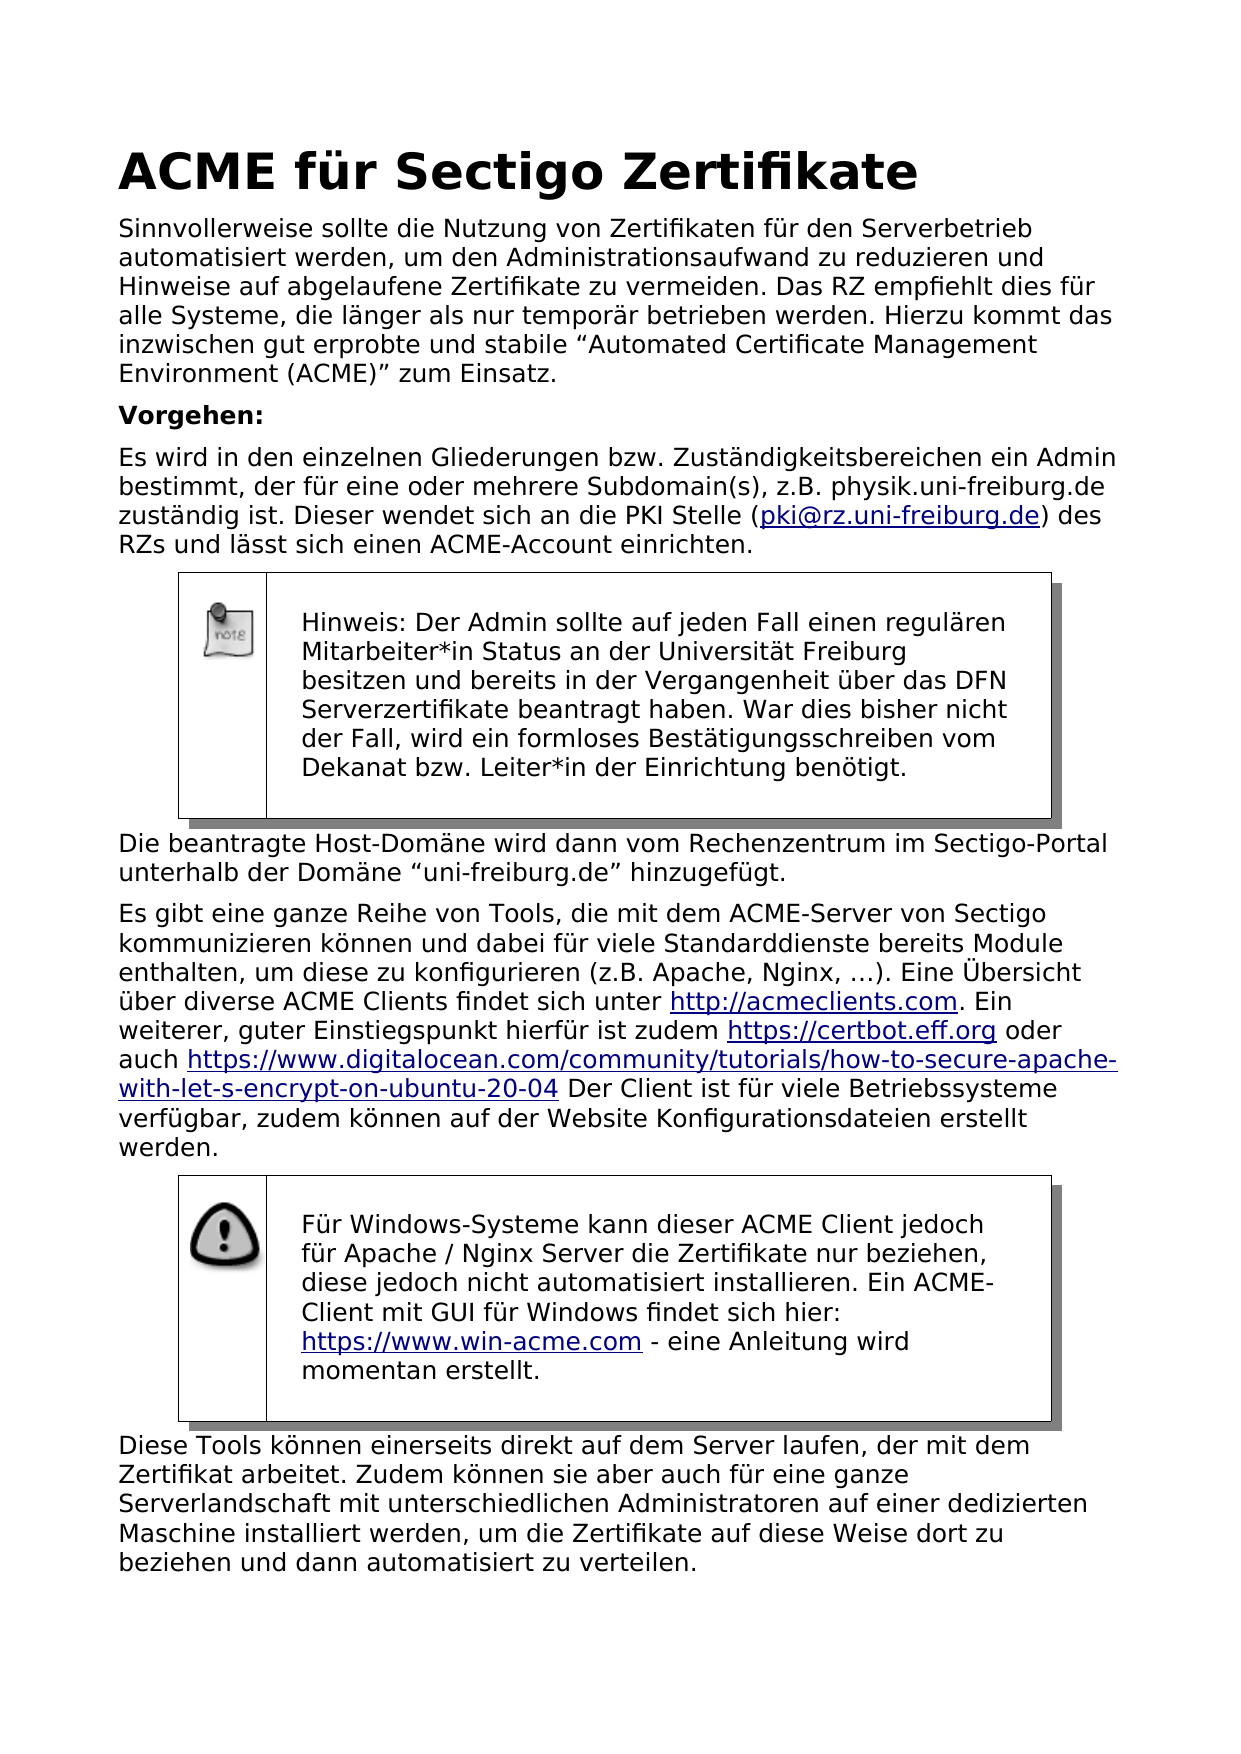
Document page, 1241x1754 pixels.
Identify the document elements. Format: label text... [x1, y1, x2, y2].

text Die beantragte Host-Domäne wird dann vom Rechenzentrum im Sectigo-Portal unterhalb der Domäne “uni-freiburg.de” hinzugefügt. [118, 829, 1122, 887]
table_header [179, 1176, 266, 1421]
text Diese Tools können einerseits direkt auf dem Server laufen, der mit dem Zertifikat arbeitet. Zudem können sie aber auch für eine ganze Serverlandschaft mit unterschiedlichen Administratoren auf einer dedizierten Maschine installiert werden, um die Zertifikate auf diese Weise dort zu beziehen und dann automatisiert zu verteilen. [118, 1431, 1122, 1577]
table_header Für Windows-Systeme kann dieser ACME Client jedoch für Apache / Nginx Server die Zertifikate nur beziehen, diese jedoch nicht automatisiert installieren. Ein ACME-Client mit GUI für Windows findet sich hier: https://www.win-acme.com - eine Anleitung wird momentan erstellt. [267, 1176, 1051, 1421]
text Sinnvollerweise sollte die Nutzung von Zertifikaten für den Serverbetrieb automatisiert werden, um den Administrationsaufwand zu reduzieren und Hinweise auf abgelaufene Zertifikate zu vermeiden. Das RZ empfiehlt dies für alle Systeme, die länger als nur temporär betrieben werden. Hierzu kommt das inzwischen gut erprobte und stabile “Automated Certificate Management Environment (ACME)” zum Einsatz. [118, 214, 1122, 389]
picture [190, 596, 266, 671]
text Es gibt eine ganze Reihe von Tools, die mit dem ACME-Server von Sectigo kommunizieren können und dabei für viele Standarddienste bereits Module enthalten, um diese zu konfigurieren (z.B. Apache, Nginx, …). Eine Übersicht über diverse ACME Clients findet sich unter http://acmeclients.com. Ein weiterer, guter Einstiegspunkt hierfür ist zudem https://certbot.eff.org oder auch https://www.digitalocean.com/community/tutorials/how-to-secure-apache-with-let-s-encrypt-on-ubuntu-20-04 Der Client ist für viele Betriebssysteme verfügbar, zudem können auf der Website Konfigurationsdateien erstellt werden. [118, 900, 1122, 1162]
picture [190, 1198, 266, 1274]
table_header [179, 573, 266, 818]
text Vorgehen: [118, 401, 1122, 431]
subtitle ACME für Sectigo Zertifikate [118, 143, 1122, 201]
table_header Hinweis: Der Admin sollte auf jeden Fall einen regulären Mitarbeiter*in Status an der Universität Freiburg besitzen und bereits in der Vergangenheit über das DFN Serverzertifikate beantragt haben. War dies bisher nicht der Fall, wird ein formloses Bestätigungsschreiben vom Dekanat bzw. Leiter*in der Einrichtung benötigt. [267, 573, 1051, 818]
text Es wird in den einzelnen Gliederungen bzw. Zuständigkeitsbereichen ein Admin bestimmt, der für eine oder mehrere Subdomain(s), z.B. physik.uni-freiburg.de zuständig ist. Dieser wendet sich an die PKI Stelle (pki@rz.uni-freiburg.de) des RZs und lässt sich einen ACME-Account einrichten. [118, 443, 1122, 560]
